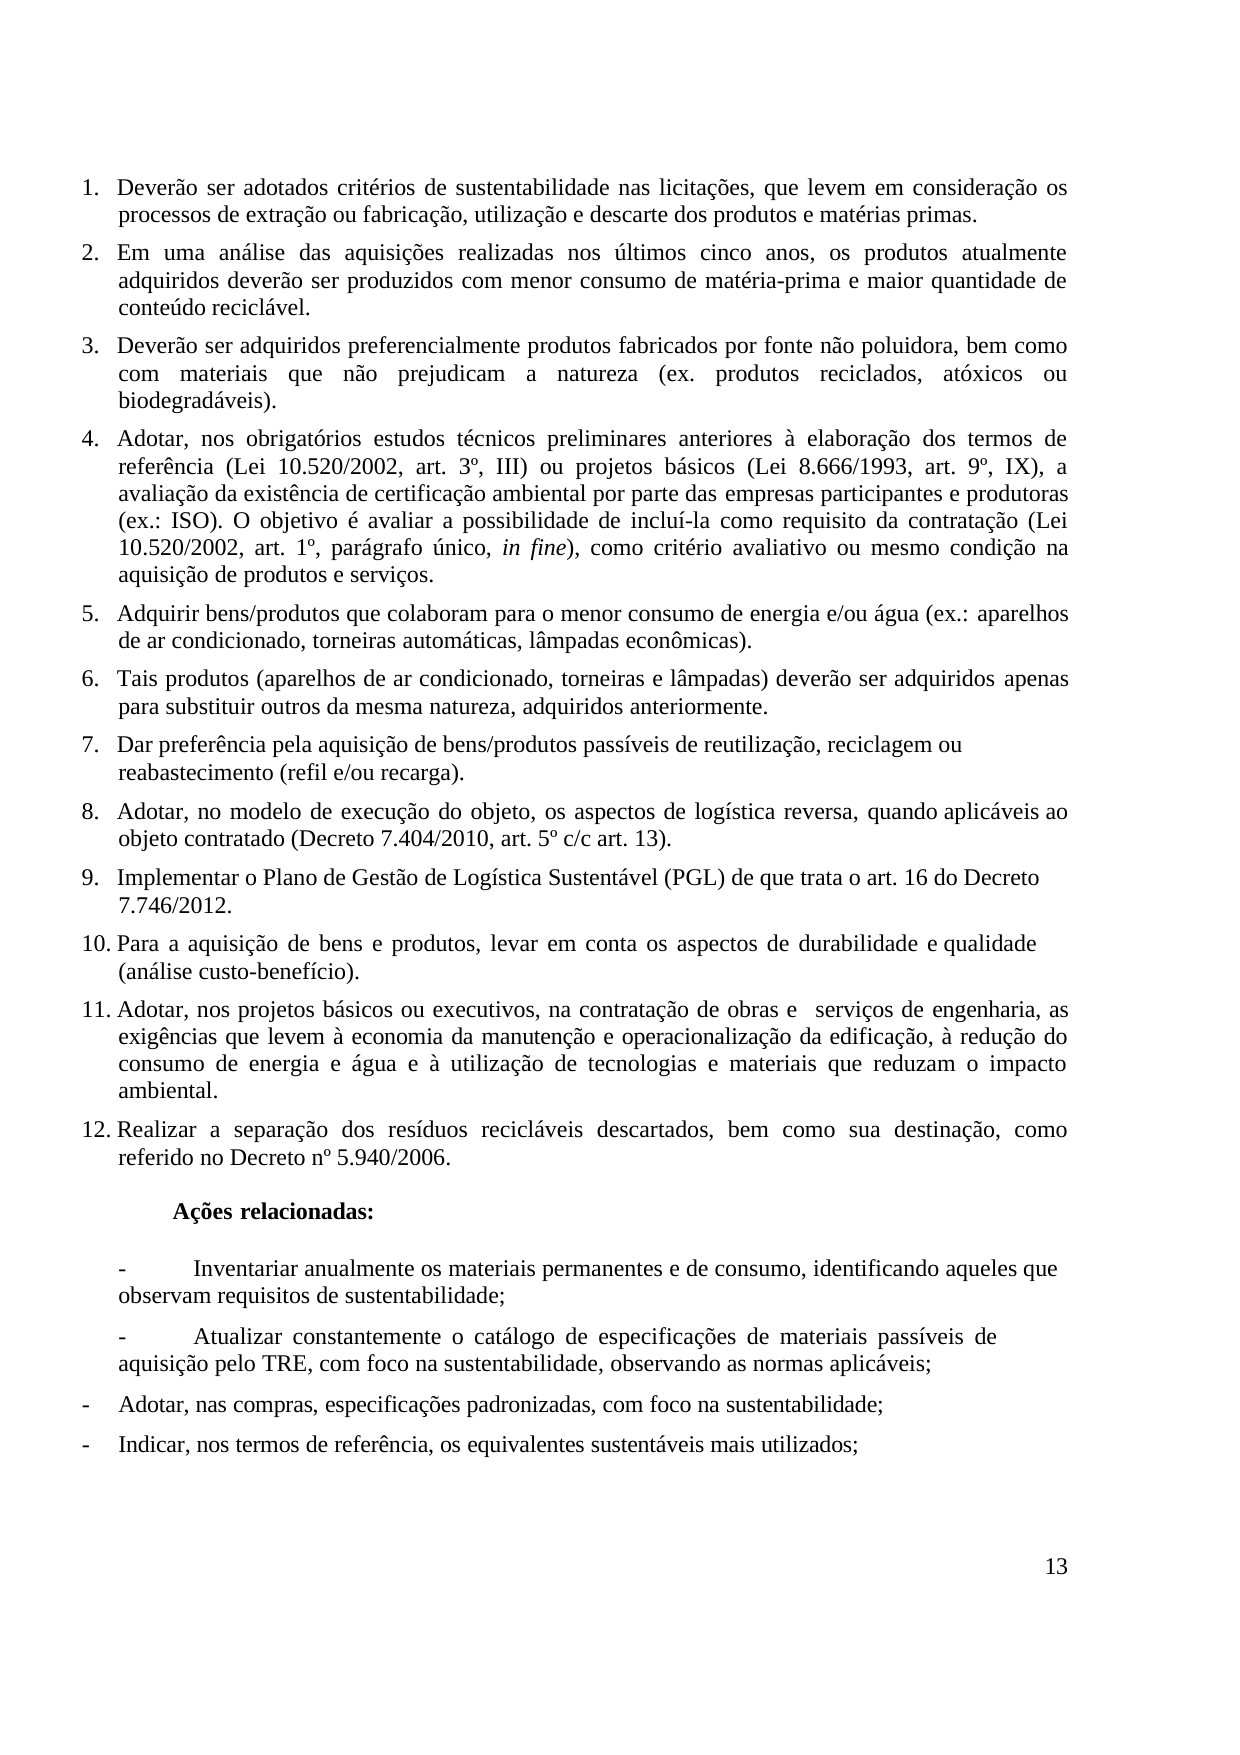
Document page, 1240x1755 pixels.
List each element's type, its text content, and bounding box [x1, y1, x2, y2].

list Adotar, nas compras, especificações padronizadas, com foco na sustentabilidade; [82, 1390, 1210, 1417]
list Inventariar anualmente os materiais permanentes e de consumo, identificando aqueles que observam requisitos de sustentabilidade; [118, 1254, 1069, 1309]
subtitle Ações relacionadas: [172, 1197, 1210, 1225]
list Implementar o Plano de Gestão de Logística Sustentável (PGL) de que trata o art. 16 do Decreto 7.746/2012. [81, 863, 1069, 918]
list Deverão ser adotados critérios de sustentabilidade nas licitações, que levem em consideração os processos de extração ou fabricação, utilização e descarte dos produtos e matérias primas. [81, 174, 1069, 228]
list Tais produtos (aparelhos de ar condicionado, torneiras e lâmpadas) deverão ser adquiridos apenas para substituir outros da mesma natureza, adquiridos anteriormente. [81, 665, 1069, 719]
list Atualizar constantemente o catálogo de especificações de materiais passíveis de aquisição pelo TRE, com foco na sustentabilidade, observando as normas aplicáveis; [118, 1322, 1069, 1377]
list Adotar, no modelo de execução do objeto, os aspectos de logística reversa, quando aplicáveis ao objeto contratado (Decreto 7.404/2010, art. 5º c/c art. 13). [81, 797, 1069, 852]
list Adotar, nos obrigatórios estudos técnicos preliminares anteriores à elaboração dos termos de referência (Lei 10.520/2002, art. 3º, III) ou projetos básicos (Lei 8.666/1993, art. 9º, IX), a avaliação da existência de certificação ambiental por parte das empresas participantes e produtoras (ex.: ISO). O objetivo é avaliar a possibilidade de incluí-la como requisito da contratação (Lei 10.520/2002, art. 1º, parágrafo único, in fine), como critério avaliativo ou mesmo condição na aquisição de produtos e serviços. [81, 425, 1069, 588]
list Indicar, nos termos de referência, os equivalentes sustentáveis mais utilizados; [82, 1431, 1210, 1458]
list Em uma análise das aquisições realizadas nos últimos cinco anos, os produtos atualmente adquiridos deverão ser produzidos com menor consumo de matéria-prima e maior quantidade de conteúdo reciclável. [81, 239, 1069, 320]
list Realizar a separação dos resíduos recicláveis descartados, bem como sua destinação, como referido no Decreto nº 5.940/2006. [81, 1116, 1069, 1170]
list Deverão ser adquiridos preferencialmente produtos fabricados por fonte não poluidora, bem como com materiais que não prejudicam a natureza (ex. produtos reciclados, atóxicos ou biodegradáveis). [81, 332, 1069, 413]
list Para a aquisição de bens e produtos, levar em conta os aspectos de durabilidade e qualidade (análise custo-benefício). [81, 929, 1069, 984]
list Dar preferência pela aquisição de bens/produtos passíveis de reutilização, reciclagem ou reabastecimento (refil e/ou recarga). [81, 731, 1069, 786]
list Adquirir bens/produtos que colaboram para o menor consumo de energia e/ou água (ex.: aparelhos de ar condicionado, torneiras automáticas, lâmpadas econômicas). [81, 600, 1069, 654]
list Adotar, nos projetos básicos ou executivos, na contratação de obras e serviços de engenharia, as exigências que levem à economia da manutenção e operacionalização da edificação, à redução do consumo de energia e água e à utilização de tecnologias e materiais que reduzam o impacto ambiental. [81, 996, 1069, 1104]
